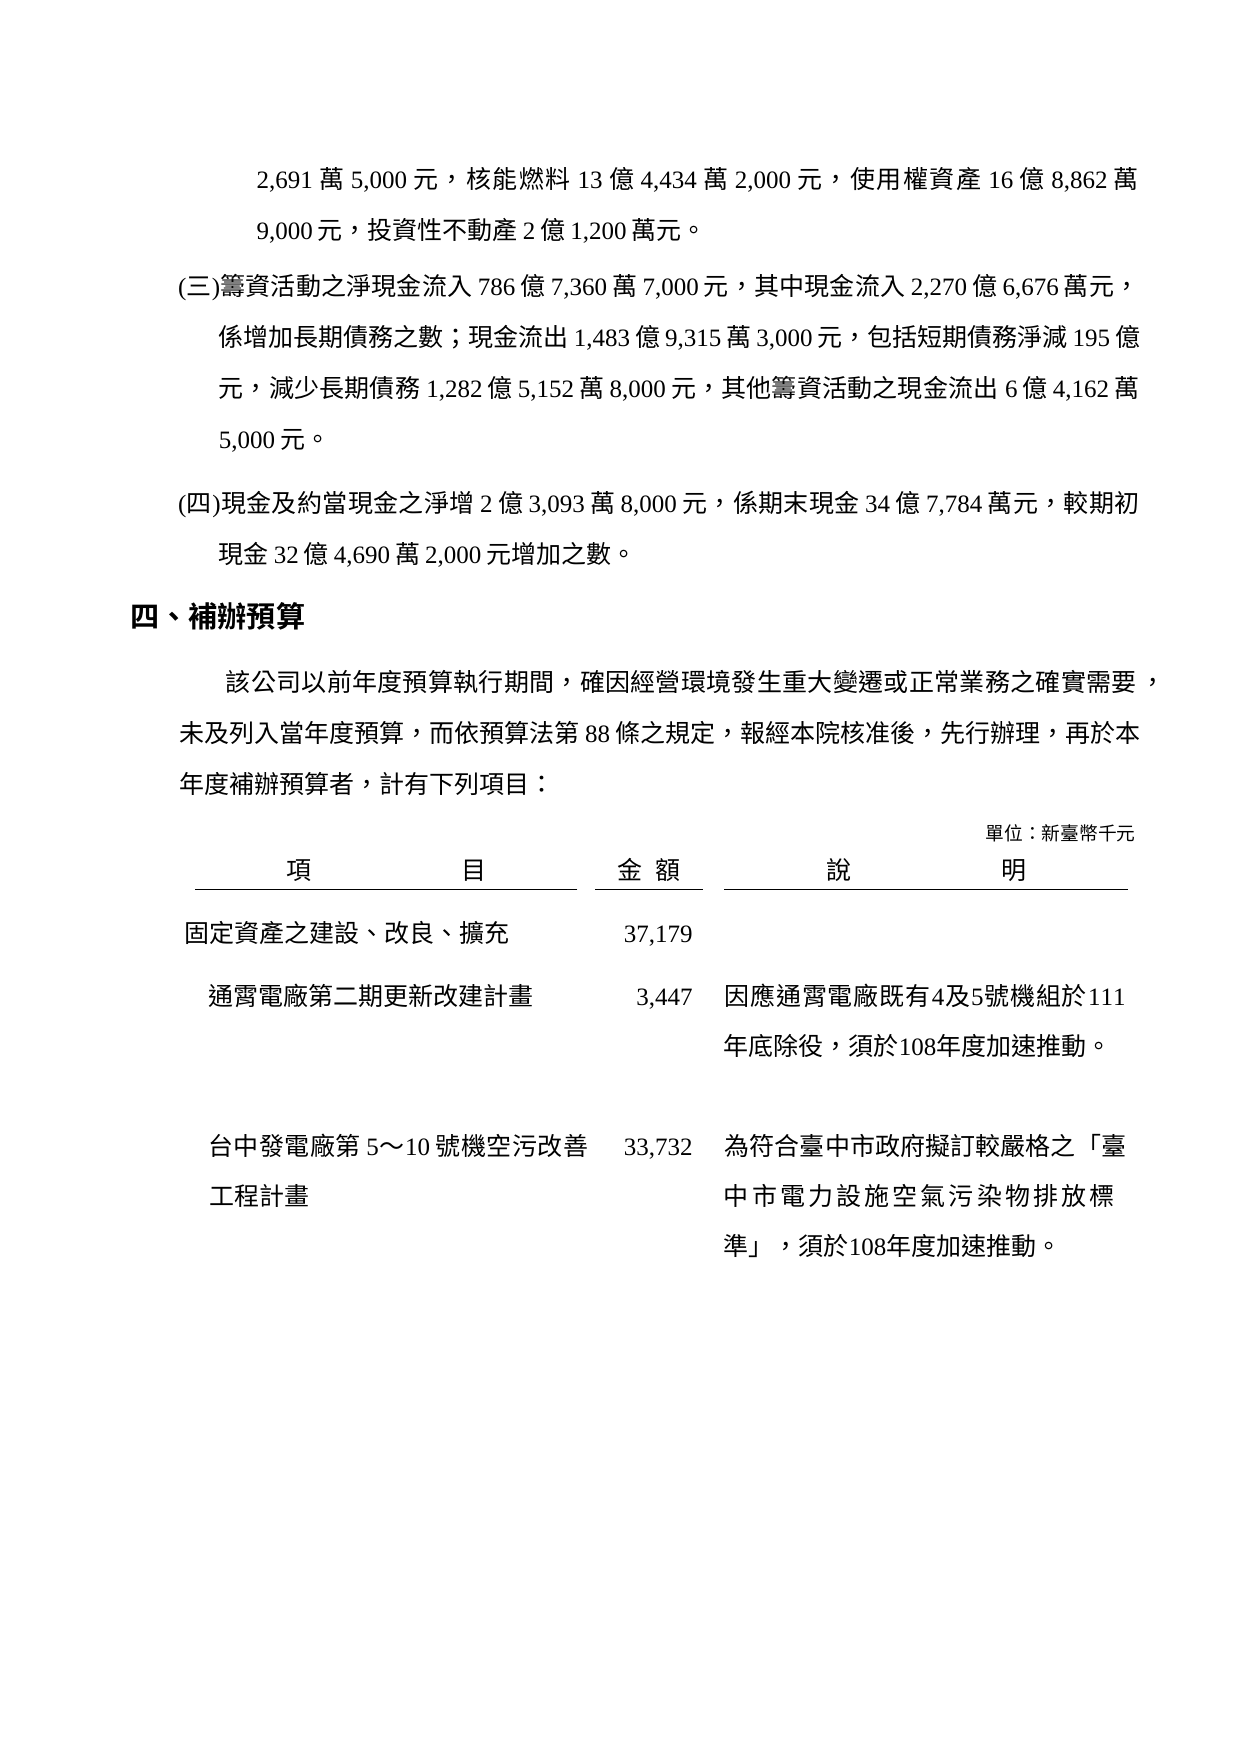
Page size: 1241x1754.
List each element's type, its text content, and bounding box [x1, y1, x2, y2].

table_header 單位：新臺幣千元 [180, 804, 1143, 845]
text B.一般建築及設備計畫部分654億7,133萬2,000元，包括土地2億1,969萬3,000元，土地改良物2億5,923萬元，房屋及建築26億3,301萬9,000元，機械及設備577億9,365萬5,000元，交通及運輸設備10億9,384萬9,000元，什項設備2億2,691萬5,000元，核能燃料13億4,434萬2,000元，使用權資產16億8,862萬9,000元，投資性不動產2億1,200萬元。 [232, 148, 1140, 250]
table_cell 固定資產之建設、改良、擴充 通霄電廠第二期更新改建計畫 台中發電廠第5～10號機空污改善工程計畫 [180, 890, 592, 1265]
table_cell 金 額 [592, 845, 709, 890]
table_cell 說 明 [709, 845, 1143, 890]
table_cell 37,179 3,447 33,732 [592, 890, 709, 1265]
subtitle 四、補辦預算 [130, 586, 1140, 638]
table_cell 因應通霄電廠既有4及5號機組於111年底除役，須於108年度加速推動。 為符合臺中市政府擬訂較嚴格之「臺中市電力設施空氣污染物排放標準」，須於108年度加速推動。 [709, 890, 1143, 1265]
text 該公司以前年度預算執行期間，確因經營環境發生重大變遷或正常業務之確實需要，未及列入當年度預算，而依預算法第88條之規定，報經本院核准後，先行辦理，再於本年度補辦預算者，計有下列項目： [179, 651, 1140, 804]
table_cell 項 目 [180, 845, 592, 890]
text (四)現金及約當現金之淨增2億3,093萬8,000元，係期末現金34億7,784萬元，較期初現金32億4,690萬2,000元增加之數。 [178, 471, 1140, 573]
text (三)籌資活動之淨現金流入786億7,360萬7,000元，其中現金流入2,270億6,676萬元，係增加長期債務之數；現金流出1,483億9,315萬3,000元，包括短期債務淨減195億元，減少長期債務1,282億5,152萬8,000元，其他籌資活動之現金流出6億4,162萬5,000元。 [178, 255, 1140, 459]
